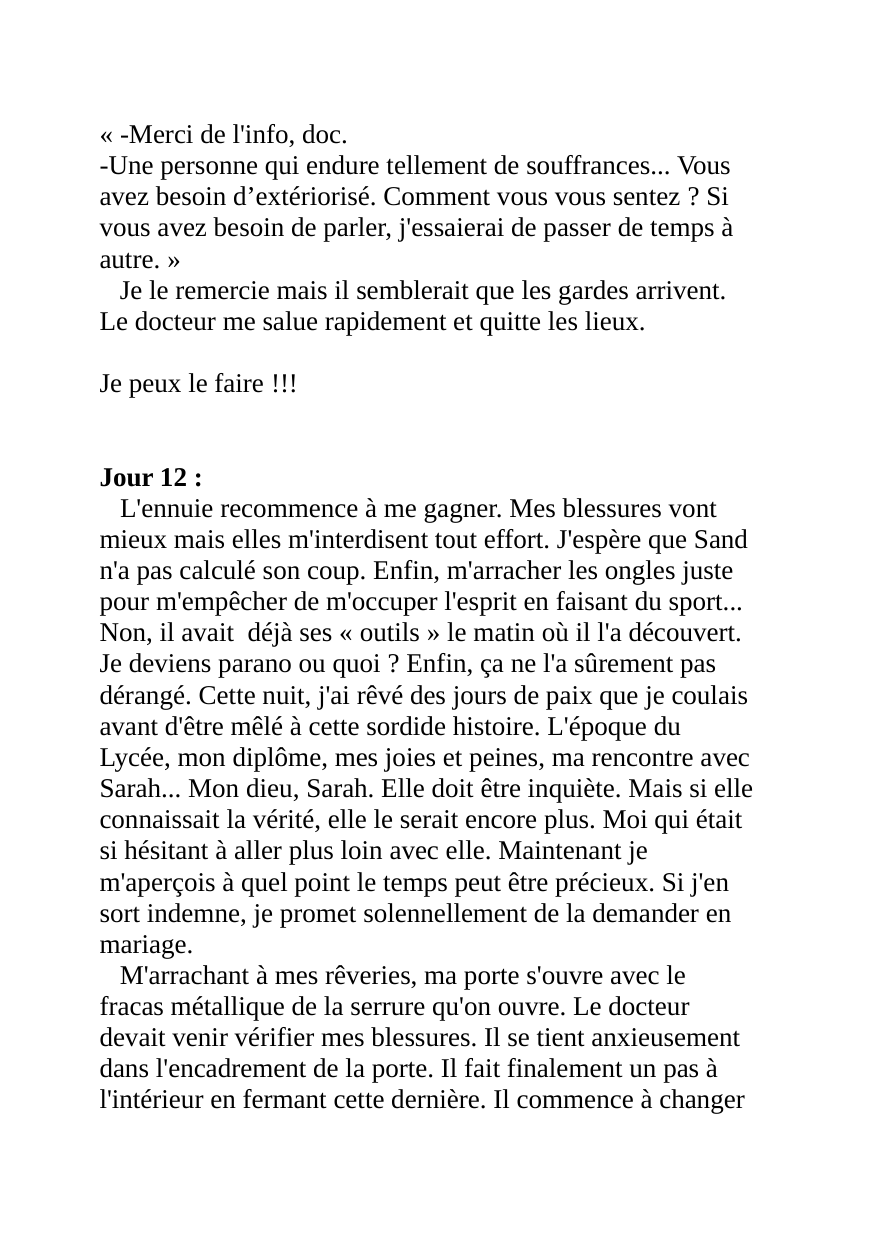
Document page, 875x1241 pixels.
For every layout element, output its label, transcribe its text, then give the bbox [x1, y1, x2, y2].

text L'ennuie recommence à me gagner. Mes blessures vont mieux mais elles m'interdisent tout effort. J'espère que Sand n'a pas calculé son coup. Enfin, m'arracher les ongles juste pour m'empêcher de m'occuper l'esprit en faisant du sport... Non, il avait déjà ses « outils » le matin où il l'a découvert. Je deviens parano ou quoi ? Enfin, ça ne l'a sûrement pas dérangé. Cette nuit, j'ai rêvé des jours de paix que je coulais avant d'être mêlé à cette sordide histoire. L'époque du Lycée, mon diplôme, mes joies et peines, ma rencontre avec Sarah... Mon dieu, Sarah. Elle doit être inquiète. Mais si elle connaissait la vérité, elle le serait encore plus. Moi qui était si hésitant à aller plus loin avec elle. Maintenant je m'aperçois à quel point le temps peut être précieux. Si j'en sort indemne, je promet solennellement de la demander en mariage. [99, 492, 755, 959]
text « -Merci de l'info, doc. [99, 118, 755, 149]
text Je le remercie mais il semblerait que les gardes arrivent. Le docteur me salue rapidement et quitte les lieux. [99, 274, 755, 336]
text Je peux le faire !!! [99, 367, 755, 398]
text -Une personne qui endure tellement de souffrances... Vous avez besoin d’extériorisé. Comment vous vous sentez ? Si vous avez besoin de parler, j'essaierai de passer de temps à autre. » [99, 149, 755, 274]
text Jour 12 : [99, 461, 755, 492]
text M'arrachant à mes rêveries, ma porte s'ouvre avec le fracas métallique de la serrure qu'on ouvre. Le docteur devait venir vérifier mes blessures. Il se tient anxieusement dans l'encadrement de la porte. Il fait finalement un pas à l'intérieur en fermant cette dernière. Il commence à changer [99, 959, 755, 1115]
